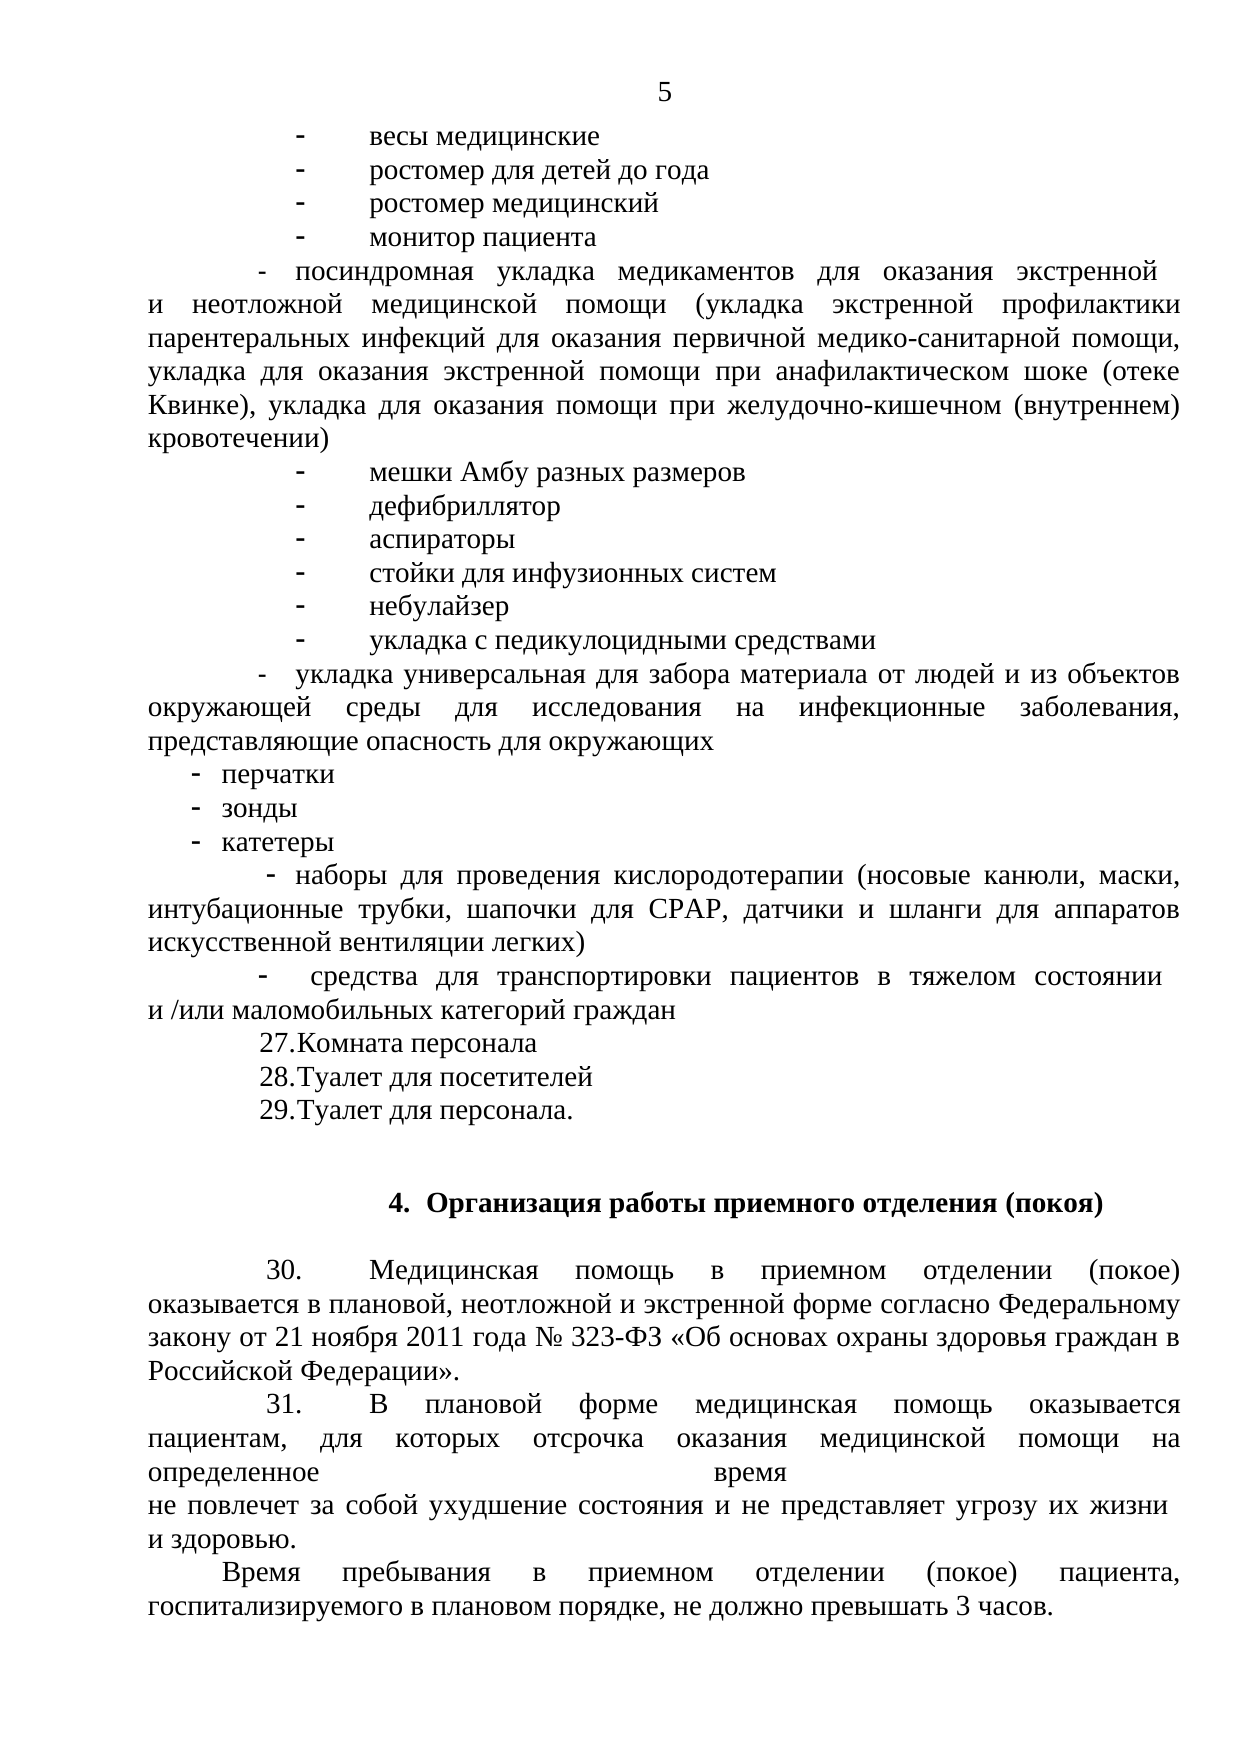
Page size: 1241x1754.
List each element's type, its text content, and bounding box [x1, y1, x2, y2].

list В плановой форме медицинская помощь оказывается пациентам, для которых отсрочка оказания медицинской помощи на определенное время не повлечет за собой ухудшение состояния и не представляет угрозу их жизни и здоровью. [148, 1387, 1181, 1554]
list катетеры [148, 824, 1181, 857]
list Комната персонала [259, 1025, 1181, 1059]
list мешки Амбу разных размеров [295, 454, 1181, 488]
list перчатки [148, 756, 1181, 790]
list весы медицинские [295, 118, 1181, 152]
text Время пребывания в приемном отделении (покое) пациента, госпитализируемого в плановом порядке, не должно превышать 3 часов. [148, 1554, 1181, 1621]
list наборы для проведения кислородотерапии (носовые канюли, маски, интубационные трубки, шапочки для СРАР, датчики и шланги для аппаратов искусственной вентиляции легких) [148, 857, 1181, 958]
list ростомер медицинский [295, 185, 1181, 219]
list укладка с педикулоцидными средствами [295, 622, 1181, 656]
list средства для транспортировки пациентов в тяжелом состоянии и /или маломобильных категорий граждан [148, 958, 1181, 1025]
list Организация работы приемного отделения (покоя) [310, 1185, 1181, 1219]
list дефибриллятор [295, 488, 1181, 521]
list Туалет для посетителей [259, 1059, 1181, 1092]
list стойки для инфузионных систем [295, 555, 1181, 588]
list монитор пациента [295, 219, 1181, 253]
list Медицинская помощь в приемном отделении (покое) оказывается в плановой, неотложной и экстренной форме согласно Федеральному закону от 21 ноября 2011 года № 323-ФЗ «Об основах охраны здоровья граждан в Российской Федерации». [148, 1252, 1181, 1387]
list посиндромная укладка медикаментов для оказания экстренной и неотложной медицинской помощи (укладка экстренной профилактики парентеральных инфекций для оказания первичной медико-санитарной помощи, укладка для оказания экстренной помощи при анафилактическом шоке (отеке Квинке), укладка для оказания помощи при желудочно-кишечном (внутреннем) кровотечении) [148, 253, 1181, 454]
list небулайзер [295, 588, 1181, 622]
list укладка универсальная для забора материала от людей и из объектов окружающей среды для исследования на инфекционные заболевания, представляющие опасность для окружающих [148, 656, 1181, 756]
list ростомер для детей до года [295, 152, 1181, 185]
list аспираторы [295, 521, 1181, 555]
list Туалет для персонала. [259, 1092, 1181, 1126]
list зонды [148, 790, 1181, 824]
